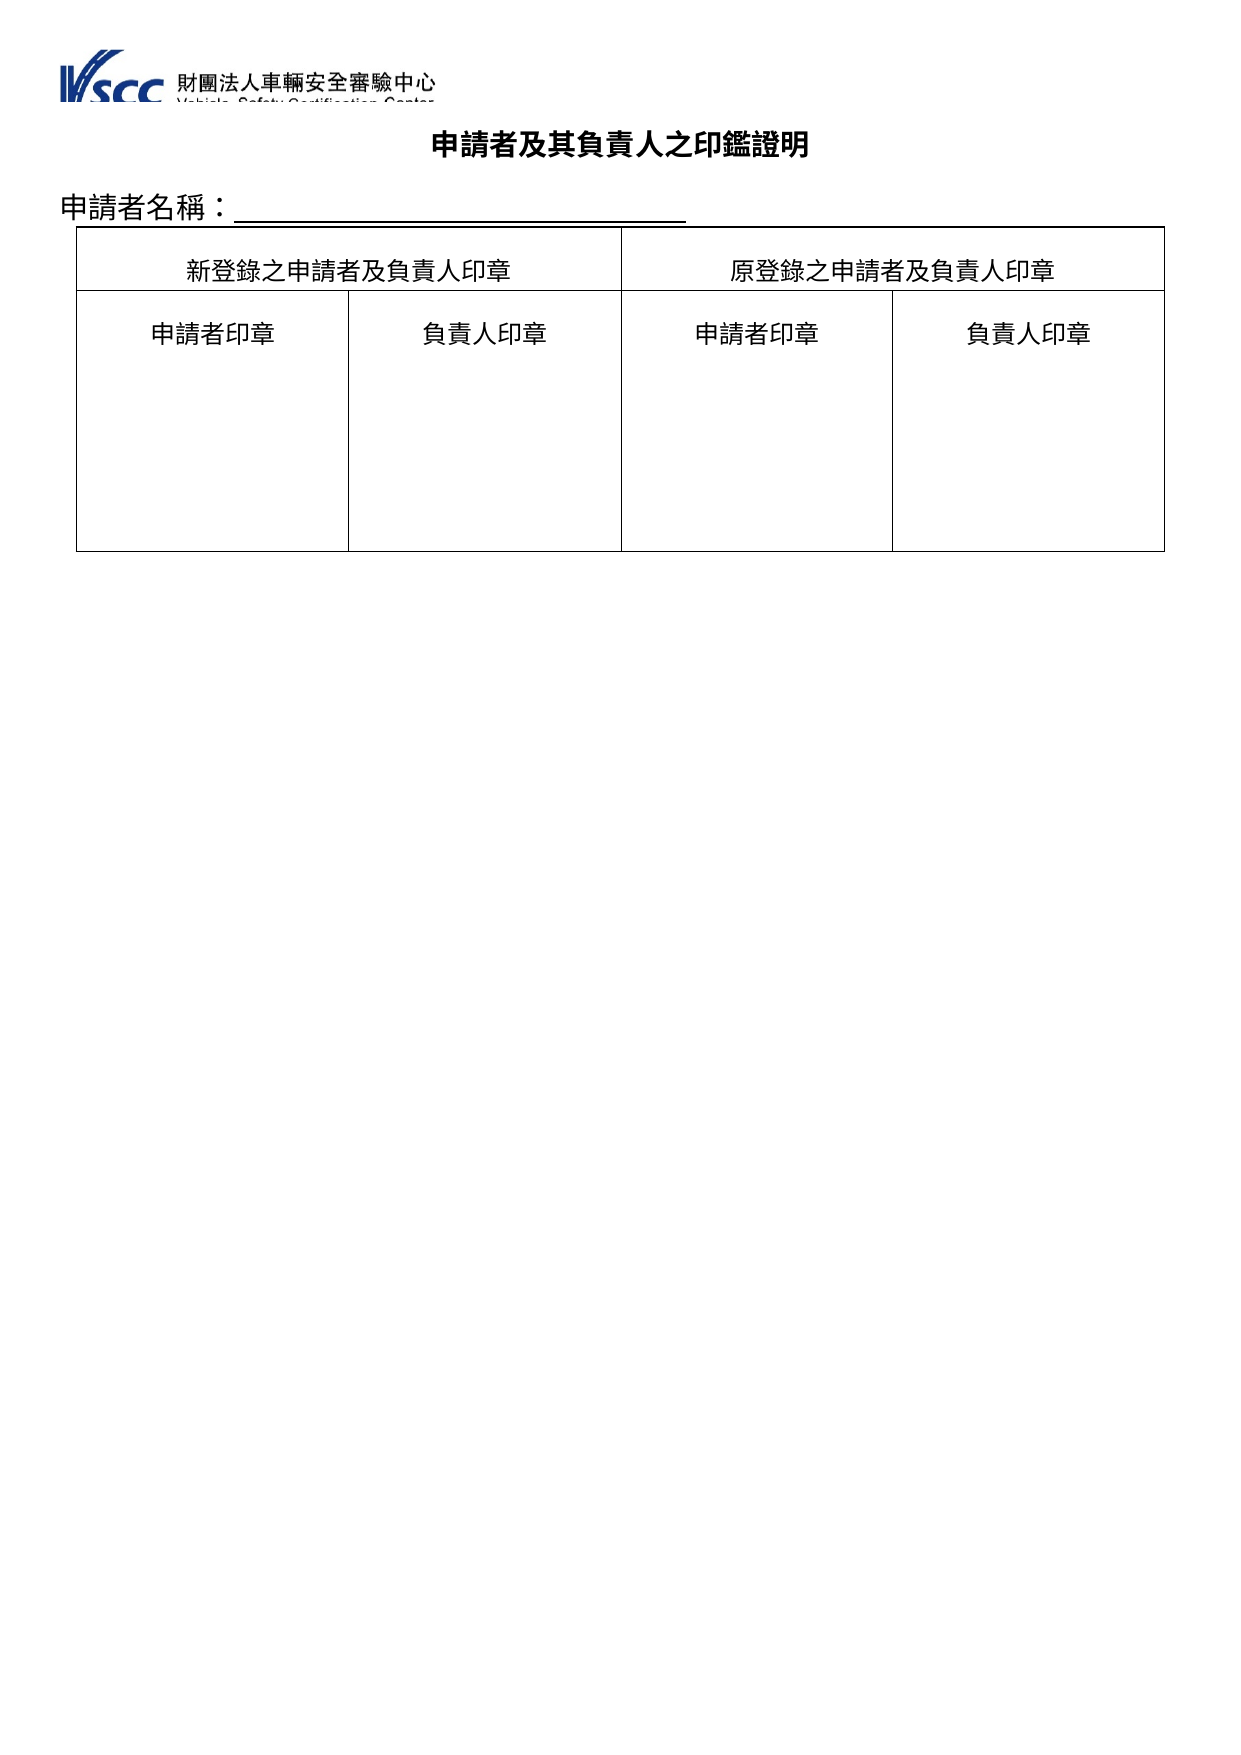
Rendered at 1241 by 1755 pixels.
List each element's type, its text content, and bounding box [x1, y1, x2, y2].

table_cell 申請者印章 [77, 291, 348, 551]
text 申請者名稱： [59, 164, 1181, 226]
table_cell 申請者印章 [622, 291, 892, 551]
table_cell 負責人印章 [893, 291, 1164, 551]
table_cell 負責人印章 [349, 291, 621, 551]
table_header 原登錄之申請者及負責人印章 [622, 228, 1164, 290]
text 申請者及其負責人之印鑑證明 [59, 101, 1181, 164]
table_header 新登錄之申請者及負責人印章 [77, 228, 621, 290]
